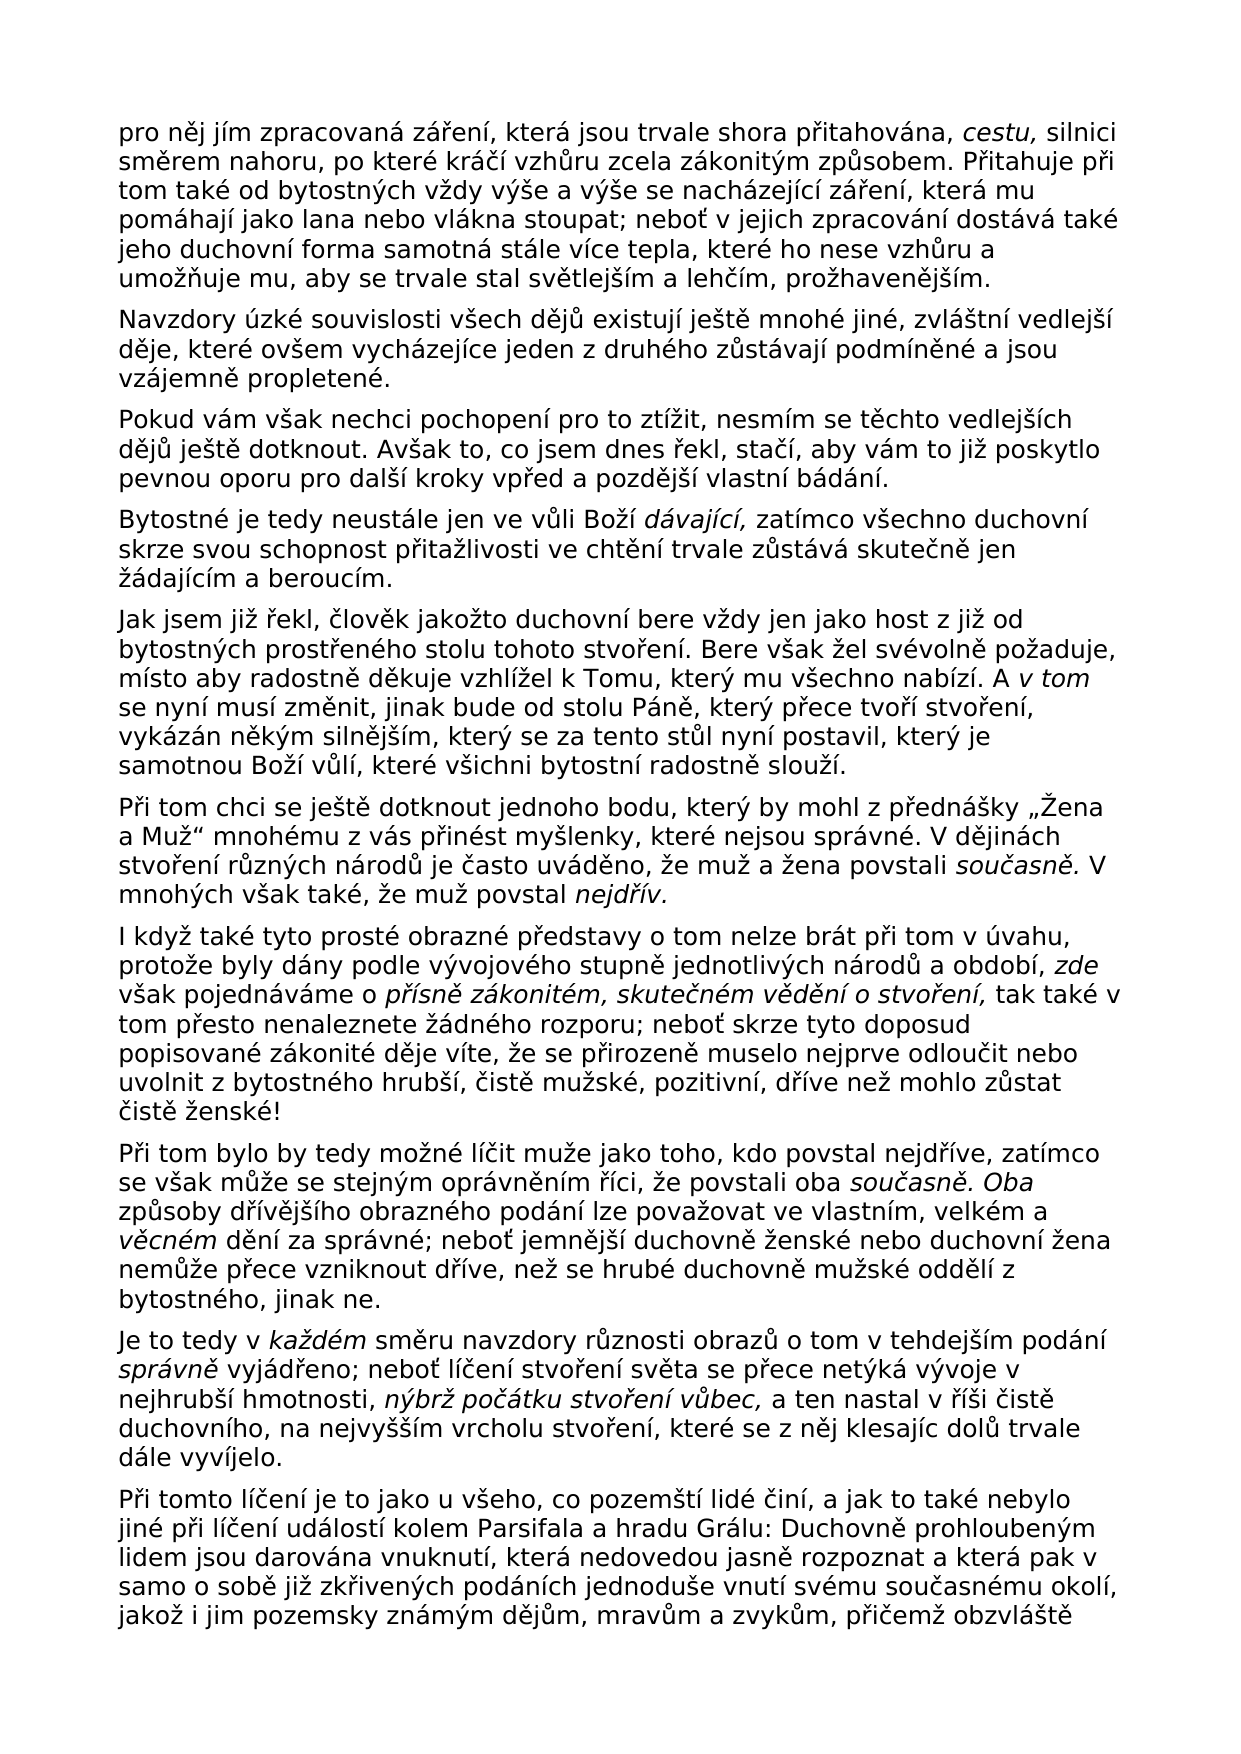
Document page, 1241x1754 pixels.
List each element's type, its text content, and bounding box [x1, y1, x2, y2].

text Navzdory úzké souvislosti všech dějů existují ještě mnohé jiné, zvláštní vedlejší děje, které ovšem vycházejíce jeden z druhého zůstávají podmíněné a jsou vzájemně propletené. [118, 306, 1122, 393]
text Pokud vám však nechci pochopení pro to ztížit, nesmím se těchto vedlejších dějů ještě dotknout. Avšak to, co jsem dnes řekl, stačí, aby vám to již poskytlo pevnou oporu pro další kroky vpřed a pozdější vlastní bádání. [118, 406, 1122, 493]
text Jak jsem již řekl, člověk jakožto duchovní bere vždy jen jako host z již od bytostných prostřeného stolu tohoto stvoření. Bere však žel svévolně požaduje, místo aby radostně děkuje vzhlížel k Tomu, který mu všechno nabízí. A v tom se nyní musí změnit, jinak bude od stolu Páně, který přece tvoří stvoření, vykázán někým silnějším, který se za tento stůl nyní postavil, který je samotnou Boží vůlí, které všichni bytostní radostně slouží. [118, 606, 1122, 781]
text pro něj jím zpracovaná záření, která jsou trvale shora přitahována, cestu, silnici směrem nahoru, po které kráčí vzhůru zcela zákonitým způsobem. Přitahuje při tom také od bytostných vždy výše a výše se nacházející záření, která mu pomáhají jako lana nebo vlákna stoupat; neboť v jejich zpracování dostává také jeho duchovní forma samotná stále více tepla, které ho nese vzhůru a umožňuje mu, aby se trvale stal světlejším a lehčím, prožhavenějším. [118, 118, 1122, 293]
text Při tom bylo by tedy možné líčit muže jako toho, kdo povstal nejdříve, zatímco se však může se stejným oprávněním říci, že povstali oba současně. Oba způsoby dřívějšího obrazného podání lze považovat ve vlastním, velkém a věcném dění za správné; neboť jemnější duchovně ženské nebo duchovní žena nemůže přece vzniknout dříve, než se hrubé duchovně mužské oddělí z bytostného, jinak ne. [118, 1139, 1122, 1314]
text Bytostné je tedy neustále jen ve vůli Boží dávající, zatímco všechno duchovní skrze svou schopnost přitažlivosti ve chtění trvale zůstává skutečně jen žádajícím a beroucím. [118, 506, 1122, 593]
text Při tomto líčení je to jako u všeho, co pozemští lidé činí, a jak to také nebylo jiné při líčení událostí kolem Parsifala a hradu Grálu: Duchovně prohloubeným lidem jsou darována vnuknutí, která nedovedou jasně rozpoznat a která pak v samo o sobě již zkřivených podáních jednoduše vnutí svému současnému okolí, jakož i jim pozemsky známým dějům, mravům a zvykům, přičemž obzvláště [118, 1485, 1122, 1631]
text Při tom chci se ještě dotknout jednoho bodu, který by mohl z přednášky „Žena a Muž“ mnohému z vás přinést myšlenky, které nejsou správné. V dějinách stvoření různých národů je často uváděno, že muž a žena povstali současně. V mnohých však také, že muž povstal nejdřív. [118, 793, 1122, 910]
text I když také tyto prosté obrazné představy o tom nelze brát při tom v úvahu, protože byly dány podle vývojového stupně jednotlivých národů a období, zde však pojednáváme o přísně zákonitém, skutečném vědění o stvoření, tak také v tom přesto nenaleznete žádného rozporu; neboť skrze tyto doposud popisované zákonité děje víte, že se přirozeně muselo nejprve odloučit nebo uvolnit z bytostného hrubší, čistě mužské, pozitivní, dříve než mohlo zůstat čistě ženské! [118, 922, 1122, 1126]
text Je to tedy v každém směru navzdory různosti obrazů o tom v tehdejším podání správně vyjádřeno; neboť líčení stvoření světa se přece netýká vývoje v nejhrubší hmotnosti, nýbrž počátku stvoření vůbec, a ten nastal v říši čistě duchovního, na nejvyšším vrcholu stvoření, které se z něj klesajíc dolů trvale dále vyvíjelo. [118, 1326, 1122, 1472]
